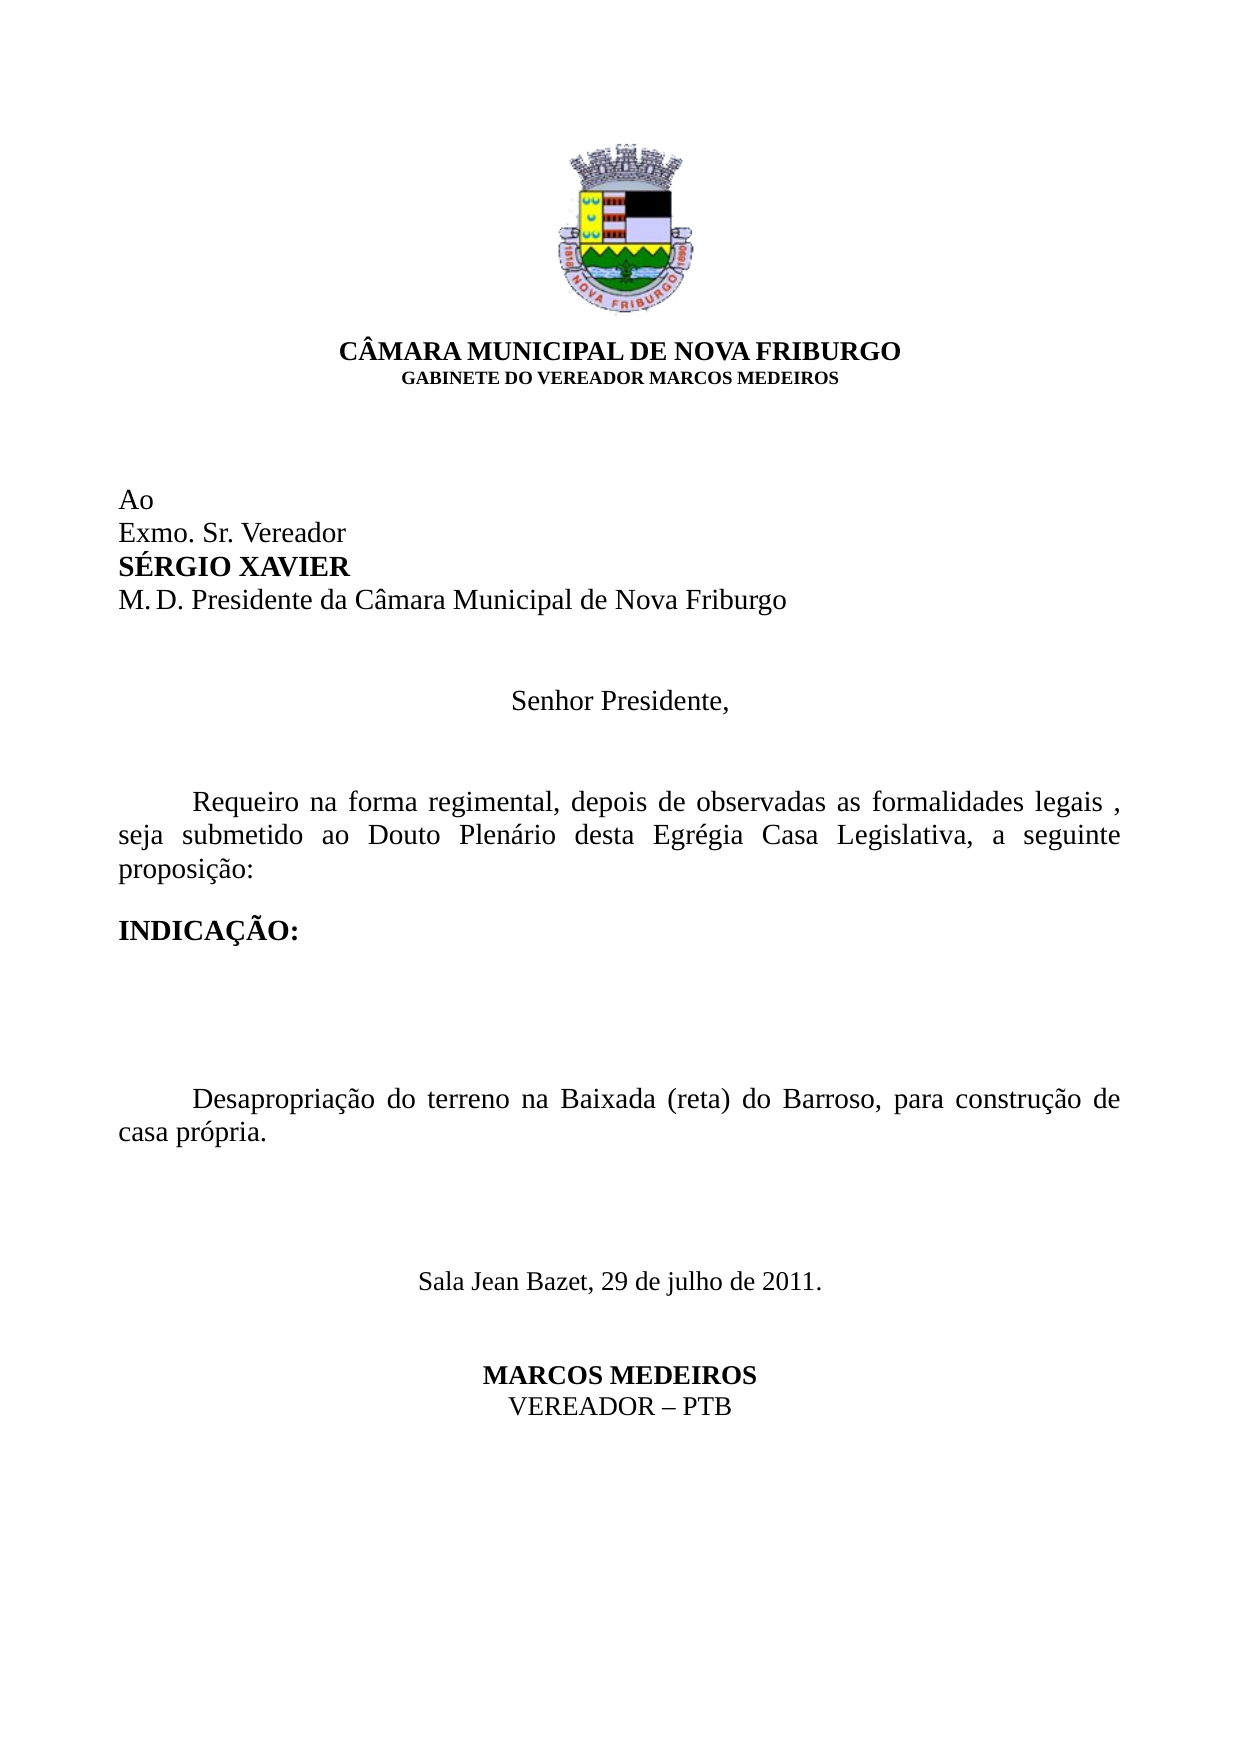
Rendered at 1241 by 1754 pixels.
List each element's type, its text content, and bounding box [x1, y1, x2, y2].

text INDICAÇÃO: [118, 913, 1122, 947]
text VEREADOR – PTB [118, 1390, 1122, 1421]
picture [537, 127, 703, 327]
text CÂMARA MUNICIPAL DE NOVA FRIBURGO [118, 335, 1122, 367]
text SÉRGIO XAVIER [118, 549, 1122, 582]
text Sala Jean Bazet, 29 de julho de 2011. [118, 1265, 1122, 1297]
text Desapropriação do terreno na Baixada (reta) do Barroso, para construção de casa própria. [118, 1081, 1122, 1148]
text Ao [118, 482, 1122, 515]
text Requeiro na forma regimental, depois de observadas as formalidades legais , seja submetido ao Douto Plenário desta Egrégia Casa Legislativa, a seguinte proposição: [118, 784, 1122, 884]
text Senhor Presidente, [118, 683, 1122, 717]
text Exmo. Sr. Vereador [118, 515, 1122, 549]
text MARCOS MEDEIROS [118, 1359, 1122, 1390]
list D. Presidente da Câmara Municipal de Nova Friburgo [118, 582, 1122, 616]
text GABINETE DO VEREADOR MARCOS MEDEIROS [118, 367, 1122, 388]
